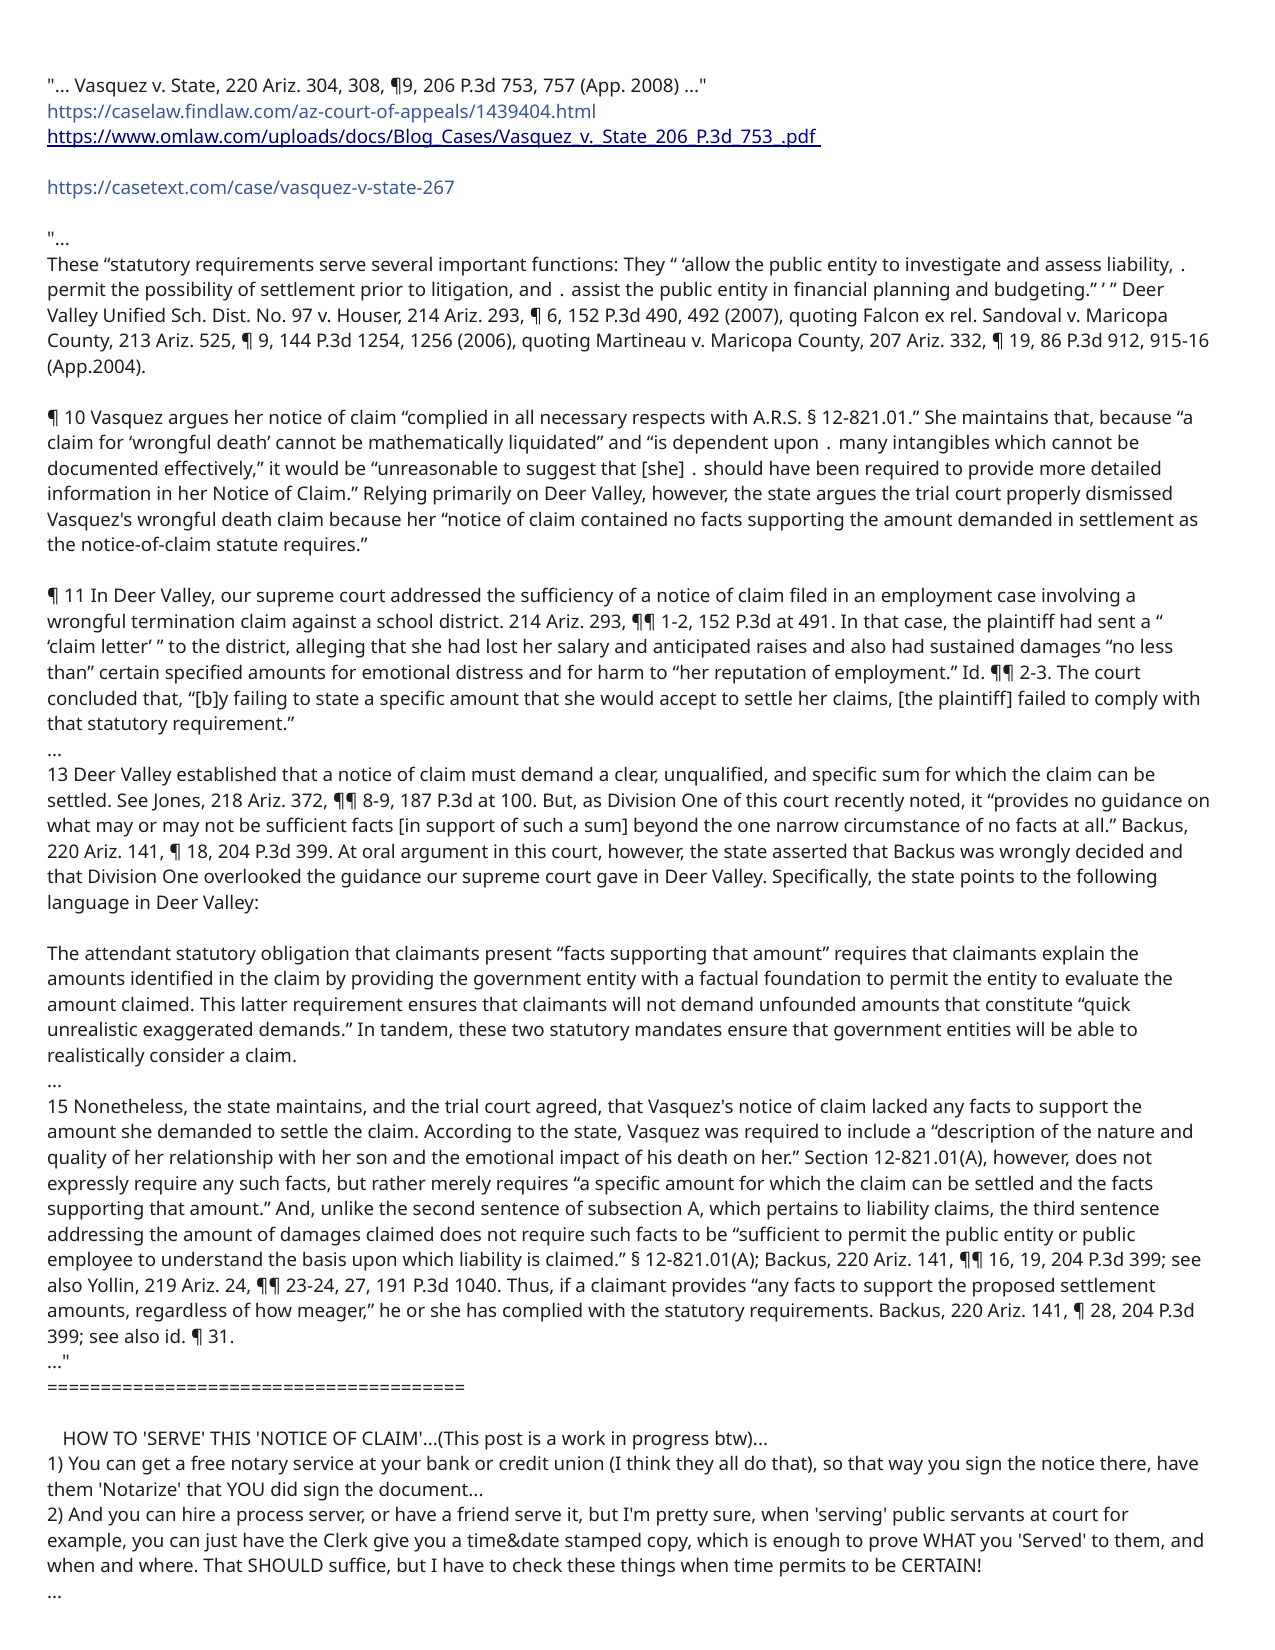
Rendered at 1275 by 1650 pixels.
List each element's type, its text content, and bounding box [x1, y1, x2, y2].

text HOW TO 'SERVE' THIS 'NOTICE OF CLAIM'...(This post is a work in progress btw)... 1) You can get a free notary service at your bank or credit union (I think they all do that), so that way you sign the notice there, have them 'Notarize' that YOU did sign the document... 2) And you can hire a process server, or have a friend serve it, but I'm pretty sure, when 'serving' public servants at court for example, you can just have the Clerk give you a time&date stamped copy, which is enough to prove WHAT you 'Served' to them, and when and where. That SHOULD suffice, but I have to check these things when time permits to be CERTAIN! ... [47, 1425, 1214, 1604]
text "... Vasquez v. State, 220 Ariz. 304, 308, ¶9, 206 P.3d 753, 757 (App. 2008) ..." https://caselaw.findlaw.com/az-court-of-appeals/1439404.html https://www.omlaw.com/uploads/docs/Blog_Cases/Vasquez_v._State_206_P.3d_753_.pdf https://casetext.com/case/vasquez-v-state-267 "... These “statutory requirements serve several important functions: They “ ‘allow the public entity to investigate and assess liability, ․ permit the possibility of settlement prior to litigation, and ․ assist the public entity in financial planning and budgeting.” ’ ” Deer Valley Unified Sch. Dist. No. 97 v. Houser, 214 Ariz. 293, ¶ 6, 152 P.3d 490, 492 (2007), quoting Falcon ex rel. Sandoval v. Maricopa County, 213 Ariz. 525, ¶ 9, 144 P.3d 1254, 1256 (2006), quoting Martineau v. Maricopa County, 207 Ariz. 332, ¶ 19, 86 P.3d 912, 915-16 (App.2004). ¶ 10 Vasquez argues her notice of claim “complied in all necessary respects with A.R.S. § 12-821.01.” She maintains that, because “a claim for ‘wrongful death’ cannot be mathematically liquidated” and “is dependent upon ․ many intangibles which cannot be documented effectively,” it would be “unreasonable to suggest that [she] ․ should have been required to provide more detailed information in her Notice of Claim.” Relying primarily on Deer Valley, however, the state argues the trial court properly dismissed Vasquez's wrongful death claim because her “notice of claim contained no facts supporting the amount demanded in settlement as the notice-of-claim statute requires.” ¶ 11 In Deer Valley, our supreme court addressed the sufficiency of a notice of claim filed in an employment case involving a wrongful termination claim against a school district. 214 Ariz. 293, ¶¶ 1-2, 152 P.3d at 491. In that case, the plaintiff had sent a “ ‘claim letter’ ” to the district, alleging that she had lost her salary and anticipated raises and also had sustained damages “no less than” certain specified amounts for emotional distress and for harm to “her reputation of employment.” Id. ¶¶ 2-3. The court concluded that, “[b]y failing to state a specific amount that she would accept to settle her claims, [the plaintiff] failed to comply with that statutory requirement.” ... 13 Deer Valley established that a notice of claim must demand a clear, unqualified, and specific sum for which the claim can be settled. See Jones, 218 Ariz. 372, ¶¶ 8-9, 187 P.3d at 100. But, as Division One of this court recently noted, it “provides no guidance on what may or may not be sufficient facts [in support of such a sum] beyond the one narrow circumstance of no facts at all.” Backus, 220 Ariz. 141, ¶ 18, 204 P.3d 399. At oral argument in this court, however, the state asserted that Backus was wrongly decided and that Division One overlooked the guidance our supreme court gave in Deer Valley. Specifically, the state points to the following language in Deer Valley: The attendant statutory obligation that claimants present “facts supporting that amount” requires that claimants explain the amounts identified in the claim by providing the government entity with a factual foundation to permit the entity to evaluate the amount claimed. This latter requirement ensures that claimants will not demand unfounded amounts that constitute “quick unrealistic exaggerated demands.” In tandem, these two statutory mandates ensure that government entities will be able to realistically consider a claim. ... 15 Nonetheless, the state maintains, and the trial court agreed, that Vasquez's notice of claim lacked any facts to support the amount she demanded to settle the claim. According to the state, Vasquez was required to include a “description of the nature and quality of her relationship with her son and the emotional impact of his death on her.” Section 12-821.01(A), however, does not expressly require any such facts, but rather merely requires “a specific amount for which the claim can be settled and the facts supporting that amount.” And, unlike the second sentence of subsection A, which pertains to liability claims, the third sentence addressing the amount of damages claimed does not require such facts to be “sufficient to permit the public entity or public employee to understand the basis upon which liability is claimed.” § 12-821.01(A); Backus, 220 Ariz. 141, ¶¶ 16, 19, 204 P.3d 399; see also Yollin, 219 Ariz. 24, ¶¶ 23-24, 27, 191 P.3d 1040. Thus, if a claimant provides “any facts to support the proposed settlement amounts, regardless of how meager,” he or she has complied with the statutory requirements. Backus, 220 Ariz. 141, ¶ 28, 204 P.3d 399; see also id. ¶ 31. ..." ======================================= [47, 47, 1214, 1399]
